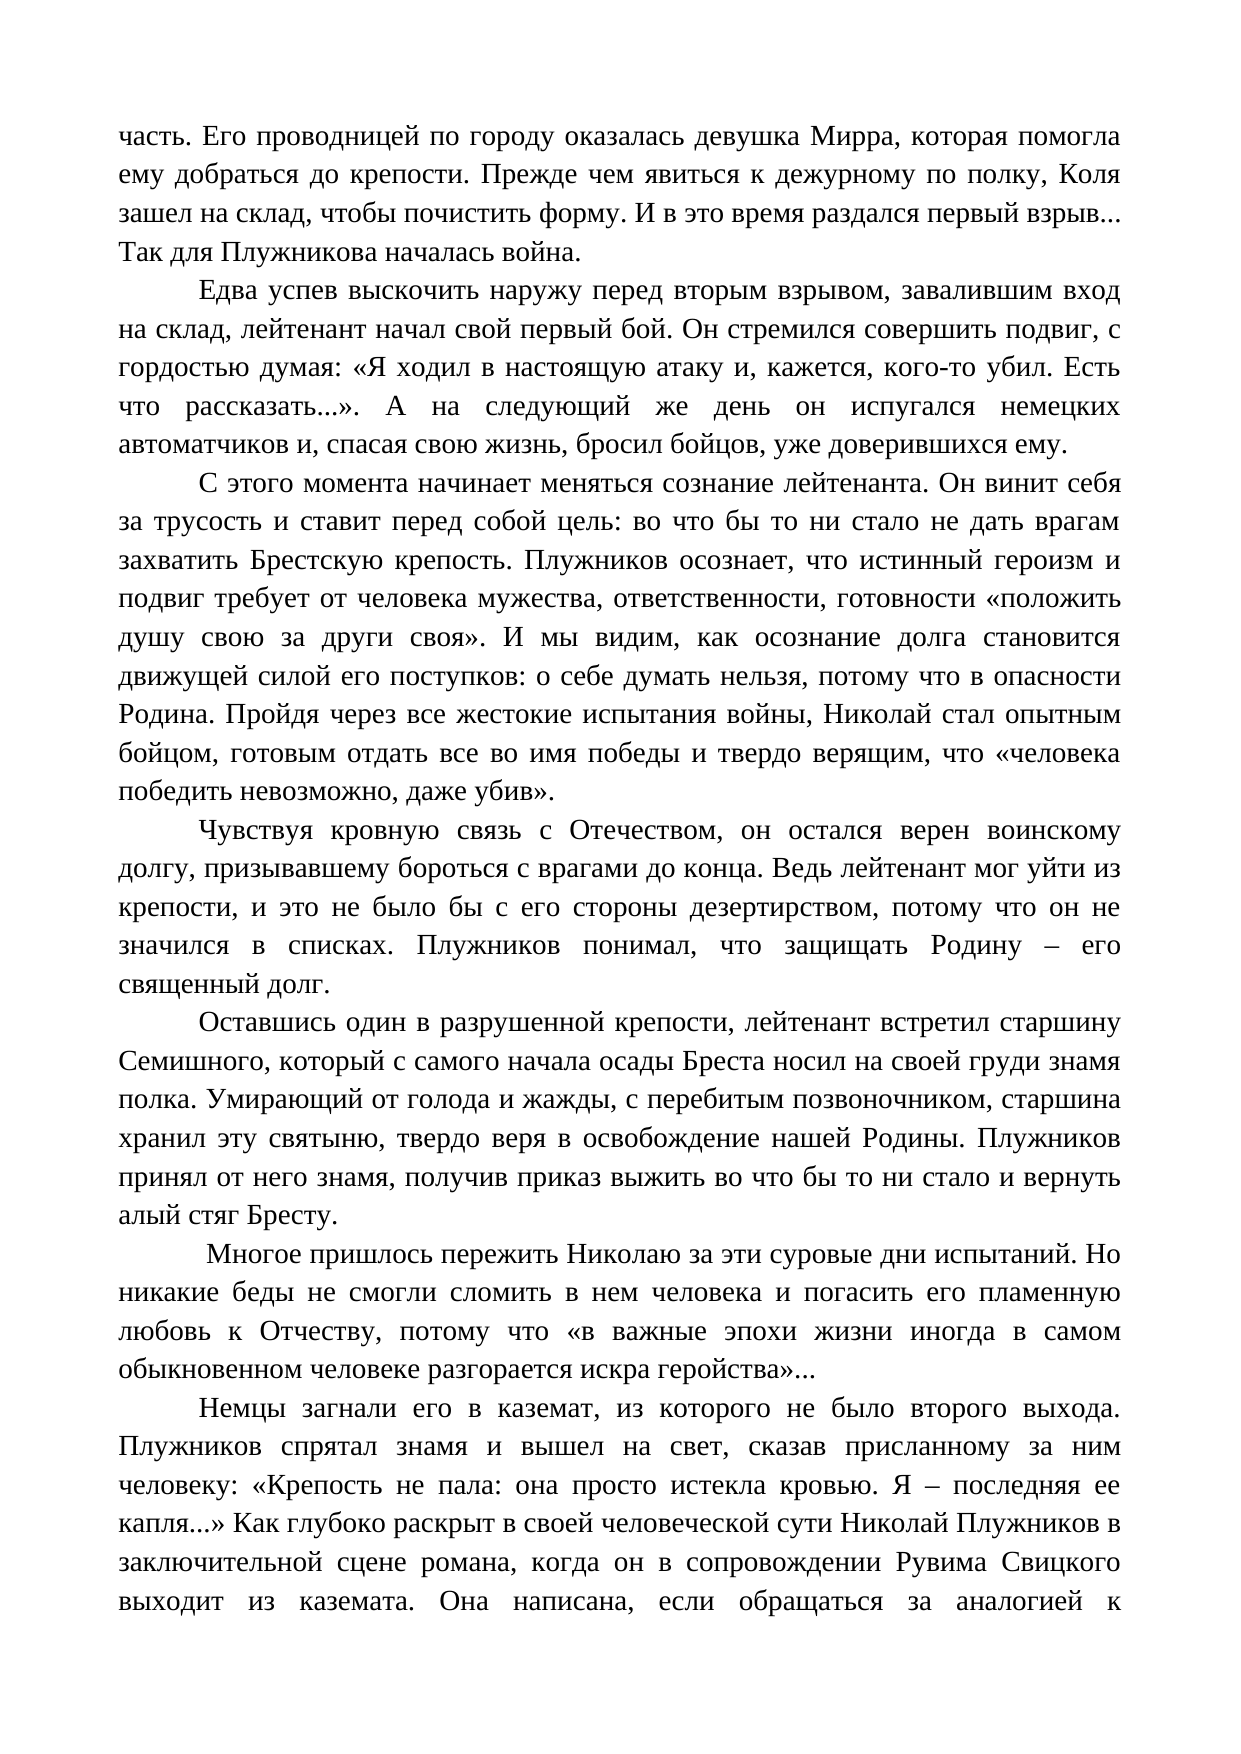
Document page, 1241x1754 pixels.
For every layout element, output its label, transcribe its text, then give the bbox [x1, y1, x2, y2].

text Многое пришлось пережить Николаю за эти суровые дни испытаний. Но никакие беды не смогли сломить в нем человека и погасить его пламенную любовь к Отчеству, потому что «в важные эпохи жизни иногда в самом обыкновенном человеке разгорается искра геройства»... [118, 1236, 1122, 1385]
text Оставшись один в разрушенной крепости, лейтенант встретил старшину Семишного, который с самого начала осады Бреста носил на своей груди знамя полка. Умирающий от голода и жажды, с перебитым позвоночником, старшина хранил эту святыню, твердо веря в освобождение нашей Родины. Плужников принял от него знамя, получив приказ выжить во что бы то ни стало и вернуть алый стяг Бресту. [118, 1004, 1122, 1231]
text Чувствуя кровную связь с Отечеством, он остался верен воинскому долгу, призывавшему бороться с врагами до конца. Ведь лейтенант мог уйти из крепости, и это не было бы с его стороны дезертирством, потому что он не значился в списках. Плужников понимал, что защищать Родину – его священный долг. [118, 812, 1122, 999]
text Немцы загнали его в каземат, из которого не было второго выхода. Плужников спрятал знамя и вышел на свет, сказав присланному за ним человеку: «Крепость не пала: она просто истекла кровью. Я – последняя ее капля...» Как глубоко раскрыт в своей человеческой сути Николай Плужников в заключительной сцене романа, когда он в сопровождении Рувима Свицкого выходит из каземата. Она написана, если обращаться за аналогией к [118, 1390, 1122, 1616]
text Едва успев выскочить наружу перед вторым взрывом, завалившим вход на склад, лейтенант начал свой первый бой. Он стремился совершить подвиг, с гордостью думая: «Я ходил в настоящую атаку и, кажется, кого-то убил. Есть что рассказать...». А на следующий же день он испугался немецких автоматчиков и, спасая свою жизнь, бросил бойцов, уже доверившихся ему. [118, 272, 1122, 460]
text С этого момента начинает меняться сознание лейтенанта. Он винит себя за трусость и ставит перед собой цель: во что бы то ни стало не дать врагам захватить Брестскую крепость. Плужников осознает, что истинный героизм и подвиг требует от человека мужества, ответственности, готовности «положить душу свою за други своя». И мы видим, как осознание долга становится движущей силой его поступков: о себе думать нельзя, потому что в опасности Родина. Пройдя через все жестокие испытания войны, Николай стал опытным бойцом, готовым отдать все во имя победы и твердо верящим, что «человека победить невозможно, даже убив». [118, 465, 1122, 807]
text часть. Его проводницей по городу оказалась девушка Мирра, которая помогла ему добраться до крепости. Прежде чем явиться к дежурному по полку, Коля зашел на склад, чтобы почистить форму. И в это время раздался первый взрыв... Так для Плужникова началась война. [118, 118, 1122, 267]
